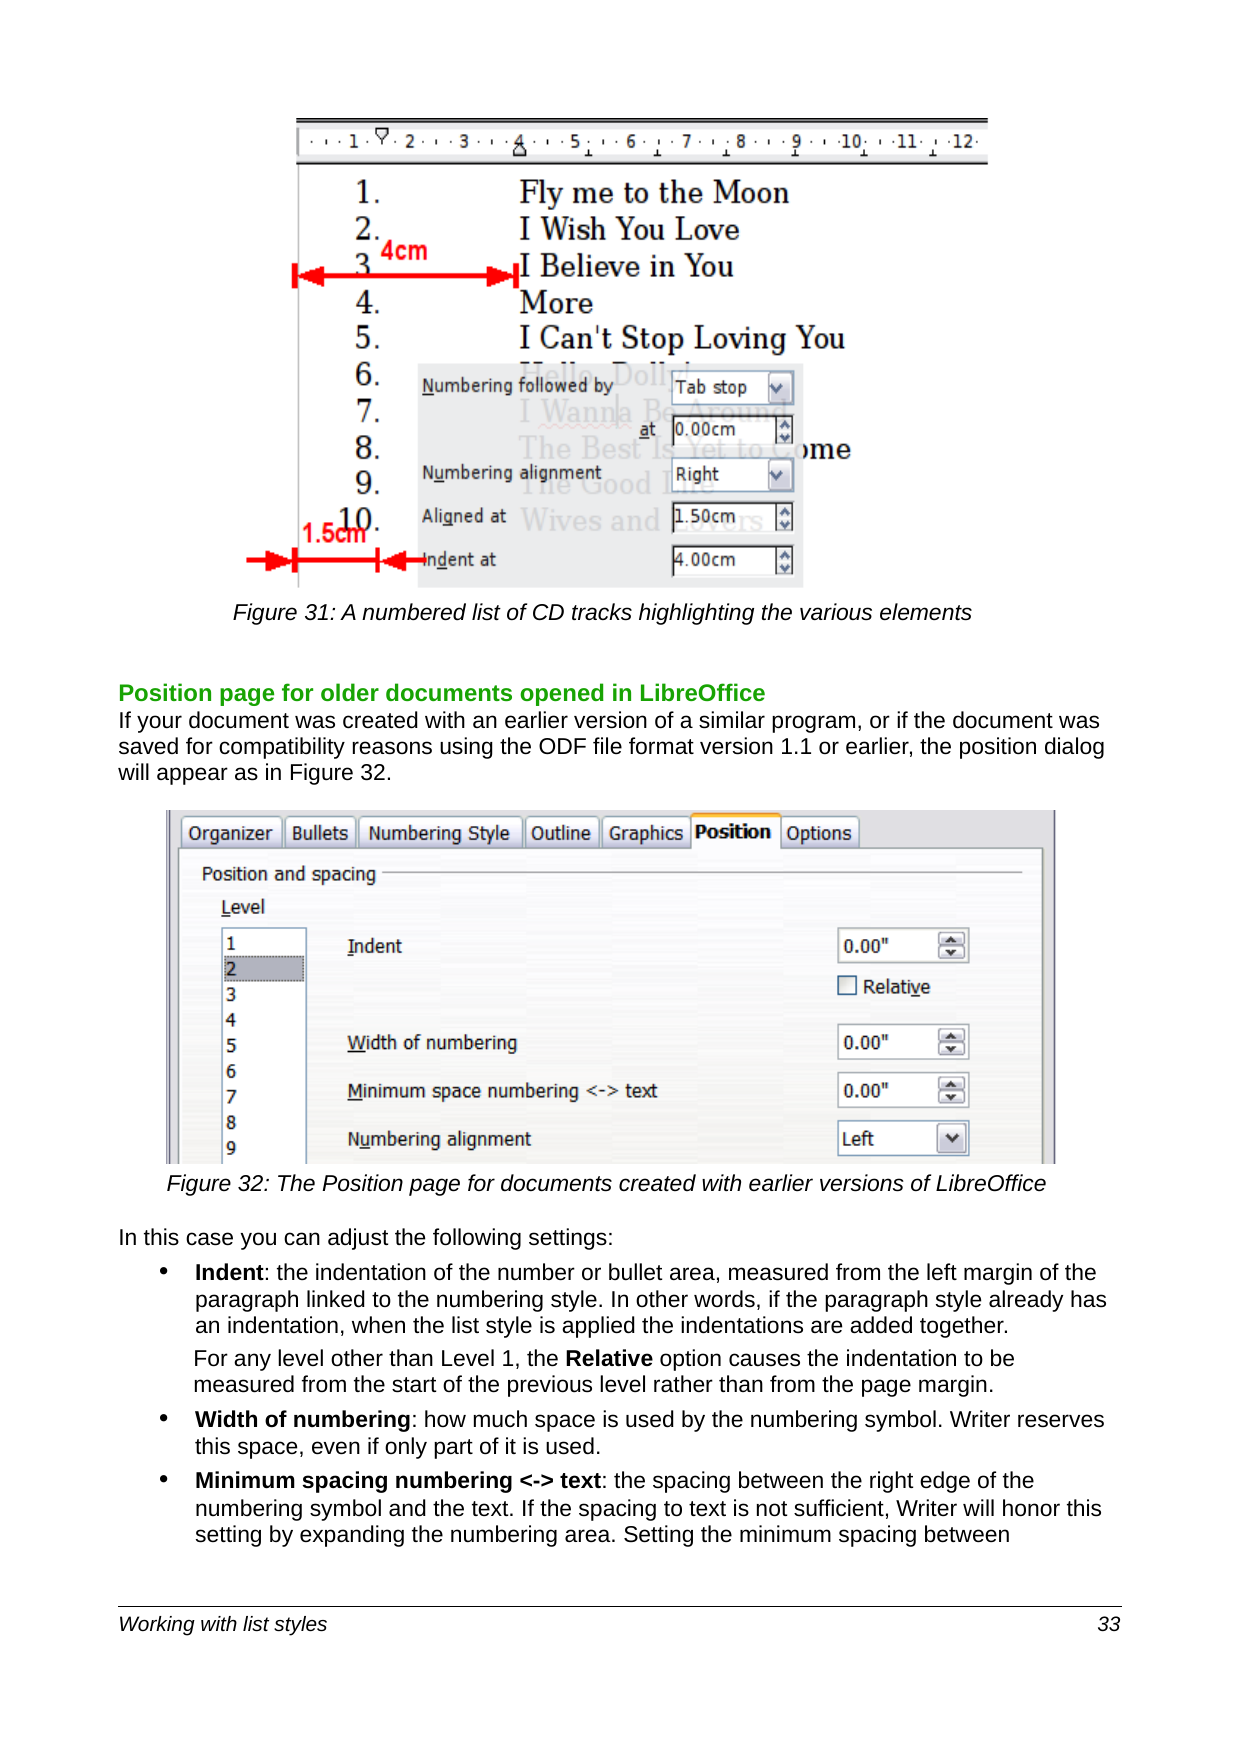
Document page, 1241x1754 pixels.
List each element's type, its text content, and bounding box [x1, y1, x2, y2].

list In this case you can adjust the following settings: [118, 1224, 1122, 1250]
picture [166, 810, 1057, 1164]
list Indent: the indentation of the number or bullet area, measured from the left margin of the paragraph linked to the numbering style. In other words, if the paragraph style already has an indentation, when the list style is applied the indentations are added together. [156, 1257, 1122, 1338]
text Figure 31: A numbered list of CD tracks highlighting the various elements [233, 599, 1008, 626]
picture [232, 118, 991, 593]
list Minimum spacing numbering <-> text: the spacing between the right edge of the numbering symbol and the text. If the spacing to text is not sufficient, Writer will honor this setting by expanding the numbering area. Setting the minimum spacing between [156, 1466, 1122, 1547]
list Width of numbering: how much space is used by the numbering symbol. Writer reserves this space, even if only part of it is used. [156, 1404, 1122, 1459]
text If your document was created with an earlier version of a similar program, or if the document was saved for compatibility reasons using the ODF file format version 1.1 or earlier, the position dialog will appear as in Figure 32. [118, 707, 1122, 786]
text Figure 32: The Position page for documents created with earlier versions of LibreOffice [166, 1170, 1074, 1196]
subtitle Position page for older documents opened in LibreOffice [118, 679, 1122, 707]
list For any level other than Level 1, the Relative option causes the indentation to be measured from the start of the previous level rather than from the page margin. [193, 1345, 1122, 1397]
